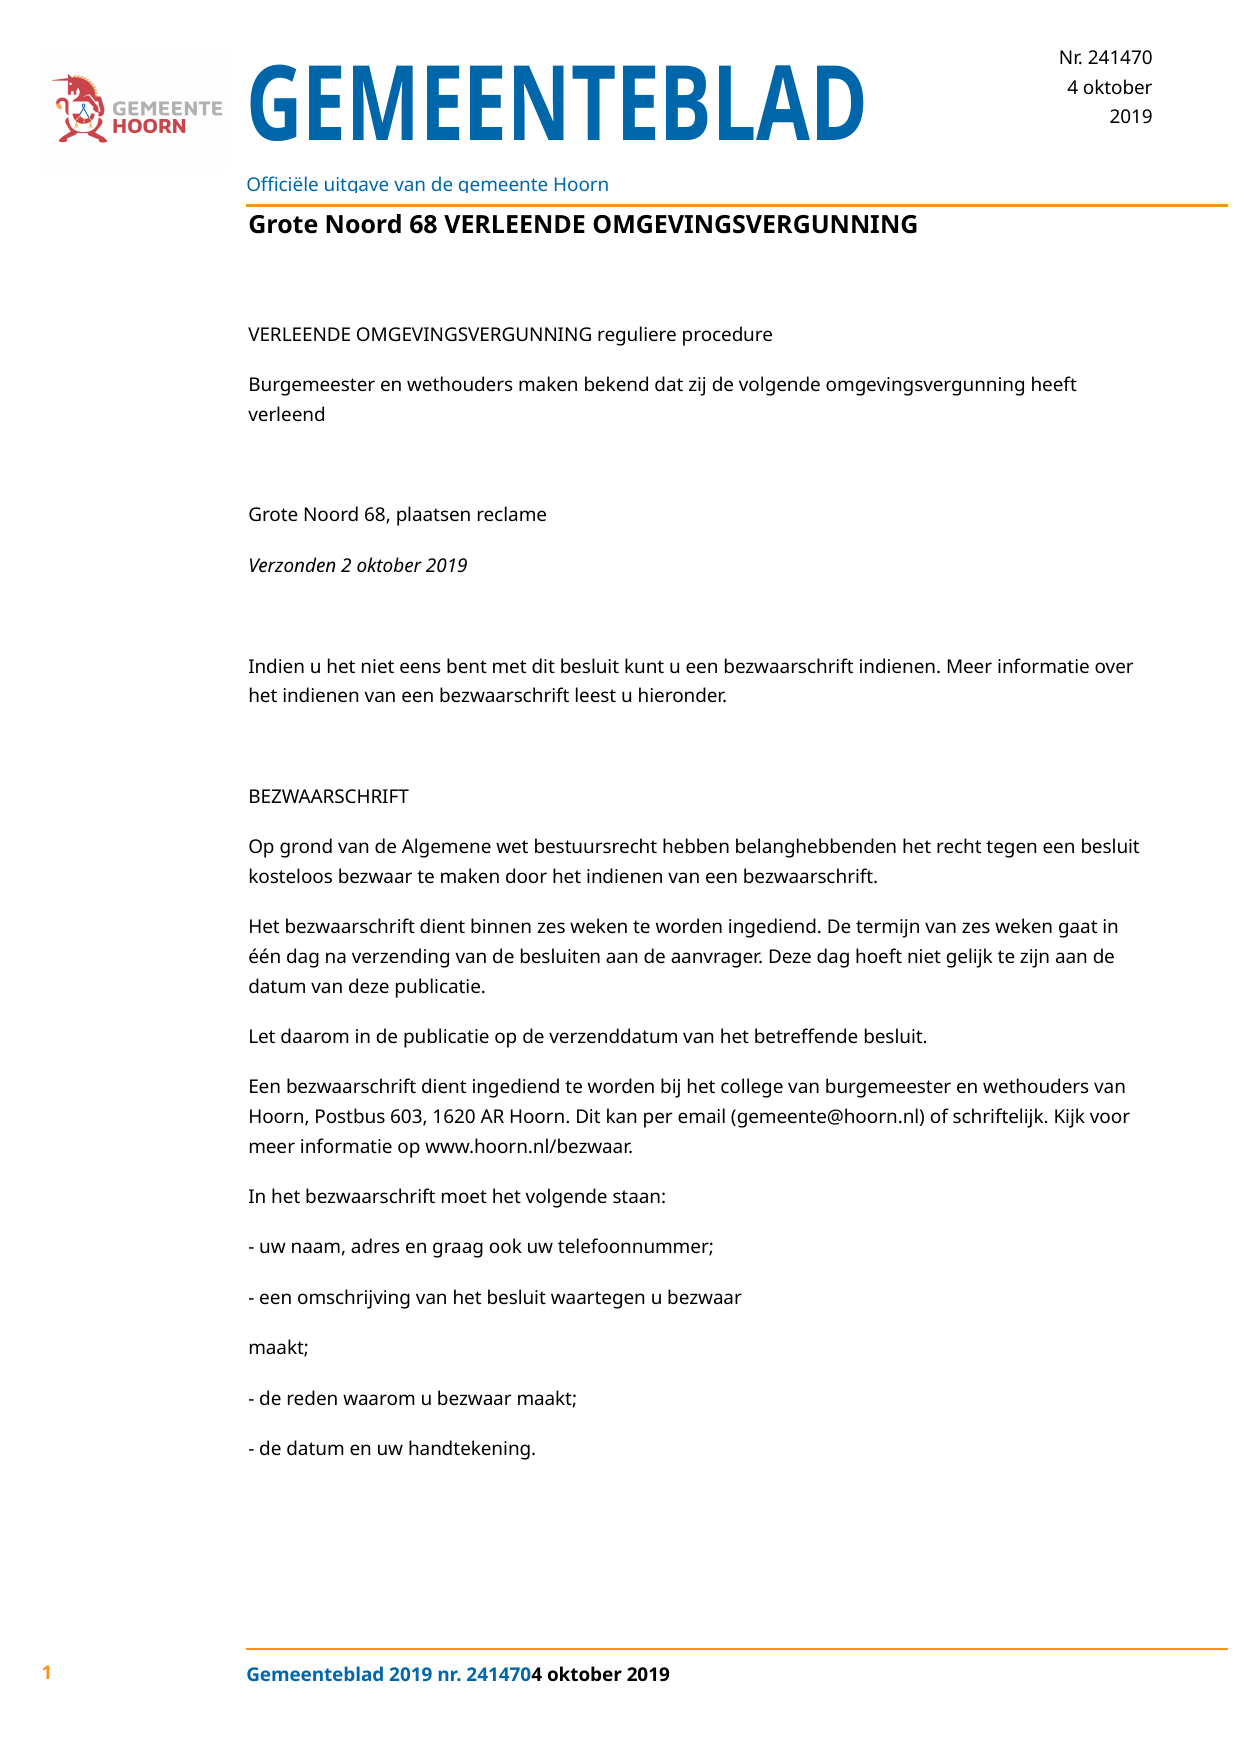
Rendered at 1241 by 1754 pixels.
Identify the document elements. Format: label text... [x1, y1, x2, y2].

text Een bezwaarschrift dient ingediend te worden bij het college van burgemeester en wethouders van Hoorn, Postbus 603, 1620 AR Hoorn. Dit kan per email (gemeente@hoorn.nl) of schriftelijk. Kijk voor meer informatie op www.hoorn.nl/bezwaar. [248, 1074, 1152, 1158]
text - uw naam, adres en graag ook uw telefoonnummer; [248, 1234, 1152, 1259]
text - de reden waarom u bezwaar maakt; [248, 1385, 1152, 1411]
text - een omschrijving van het besluit waartegen u bezwaar [248, 1284, 1152, 1310]
text In het bezwaarschrift moet het volgende staan: [248, 1183, 1152, 1209]
text Verzonden 2 oktober 2019 [248, 552, 1152, 578]
text - de datum en uw handtekening. [248, 1435, 1152, 1461]
text Grote Noord 68, plaatsen reclame [248, 502, 1152, 527]
text maakt; [248, 1334, 1152, 1360]
picture [41, 47, 231, 172]
text VERLEENDE OMGEVINGSVERGUNNING reguliere procedure [248, 321, 1152, 346]
text Op grond van de Algemene wet bestuursrecht hebben belanghebbenden het recht tegen een besluit kosteloos bezwaar te maken door het indienen van een bezwaarschrift. [248, 834, 1152, 889]
text Het bezwaarschrift dient binnen zes weken te worden ingediend. De termijn van zes weken gaat in één dag na verzending van de besluiten aan de aanvrager. Deze dag hoeft niet gelijk te zijn aan de datum van deze publicatie. [248, 914, 1152, 998]
text Indien u het niet eens bent met dit besluit kunt u een bezwaarschrift indienen. Meer informatie over het indienen van een bezwaarschrift leest u hieronder. [248, 653, 1152, 708]
text Let daarom in de publicatie op de verzenddatum van het betreffende besluit. [248, 1023, 1152, 1049]
text Burgemeester en wethouders maken bekend dat zij de volgende omgevingsvergunning heeft verleend [248, 371, 1152, 426]
text BEZWAARSCHRIFT [248, 783, 1152, 809]
text Grote Noord 68 VERLEENDE OMGEVINGSVERGUNNING [248, 207, 1152, 241]
